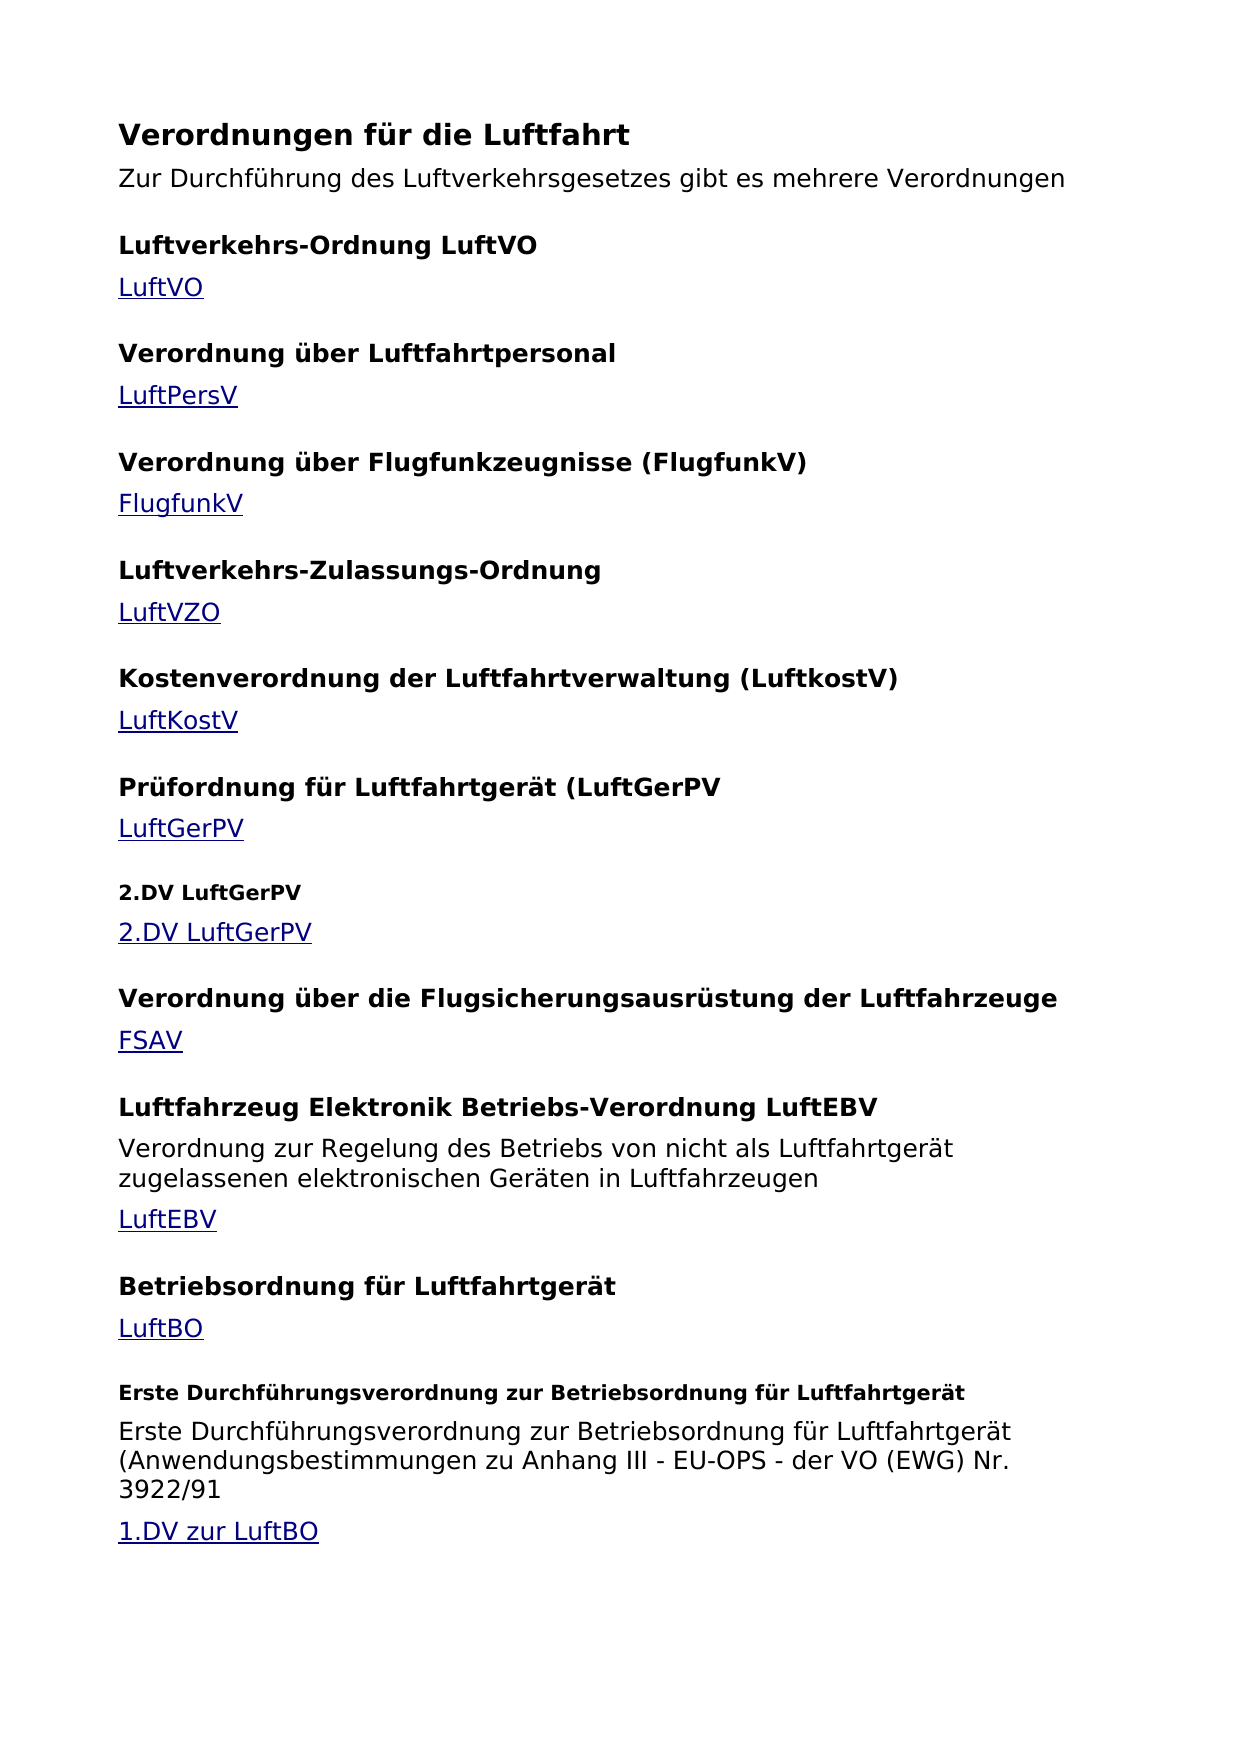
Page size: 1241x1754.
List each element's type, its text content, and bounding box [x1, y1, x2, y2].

text LuftVO [118, 273, 1122, 302]
subtitle Luftfahrzeug Elektronik Betriebs-Verordnung LuftEBV [118, 1093, 1122, 1122]
subtitle Luftverkehrs-Ordnung LuftVO [118, 231, 1122, 260]
subtitle 2.DV LuftGerPV [118, 881, 1122, 906]
text LuftVZO [118, 598, 1122, 627]
text 1.DV zur LuftBO [118, 1517, 1122, 1546]
subtitle Erste Durchführungsverordnung zur Betriebsordnung für Luftfahrtgerät [118, 1381, 1122, 1405]
subtitle Luftverkehrs-Zulassungs-Ordnung [118, 556, 1122, 585]
text LuftEBV [118, 1206, 1122, 1235]
text Verordnung zur Regelung des Betriebs von nicht als Luftfahrtgerät zugelassenen elektronischen Geräten in Luftfahrzeugen [118, 1135, 1122, 1193]
subtitle Verordnung über die Flugsicherungsausrüstung der Luftfahrzeuge [118, 985, 1122, 1014]
text LuftGerPV [118, 814, 1122, 844]
text LuftBO [118, 1314, 1122, 1343]
subtitle Prüfordnung für Luftfahrtgerät (LuftGerPV [118, 773, 1122, 802]
text LuftPersV [118, 381, 1122, 410]
text FSAV [118, 1026, 1122, 1056]
text Erste Durchführungsverordnung zur Betriebsordnung für Luftfahrtgerät (Anwendungsbestimmungen zu Anhang III - EU-OPS - der VO (EWG) Nr. 3922/91 [118, 1417, 1122, 1505]
subtitle Verordnung über Flugfunkzeugnisse (FlugfunkV) [118, 448, 1122, 477]
subtitle Betriebsordnung für Luftfahrtgerät [118, 1272, 1122, 1301]
subtitle Verordnungen für die Luftfahrt [118, 118, 1122, 152]
subtitle Kostenverordnung der Luftfahrtverwaltung (LuftkostV) [118, 664, 1122, 694]
subtitle Verordnung über Luftfahrtpersonal [118, 339, 1122, 369]
text LuftKostV [118, 706, 1122, 735]
text Zur Durchführung des Luftverkehrsgesetzes gibt es mehrere Verordnungen [118, 164, 1122, 194]
text FlugfunkV [118, 489, 1122, 519]
text 2.DV LuftGerPV [118, 918, 1122, 947]
